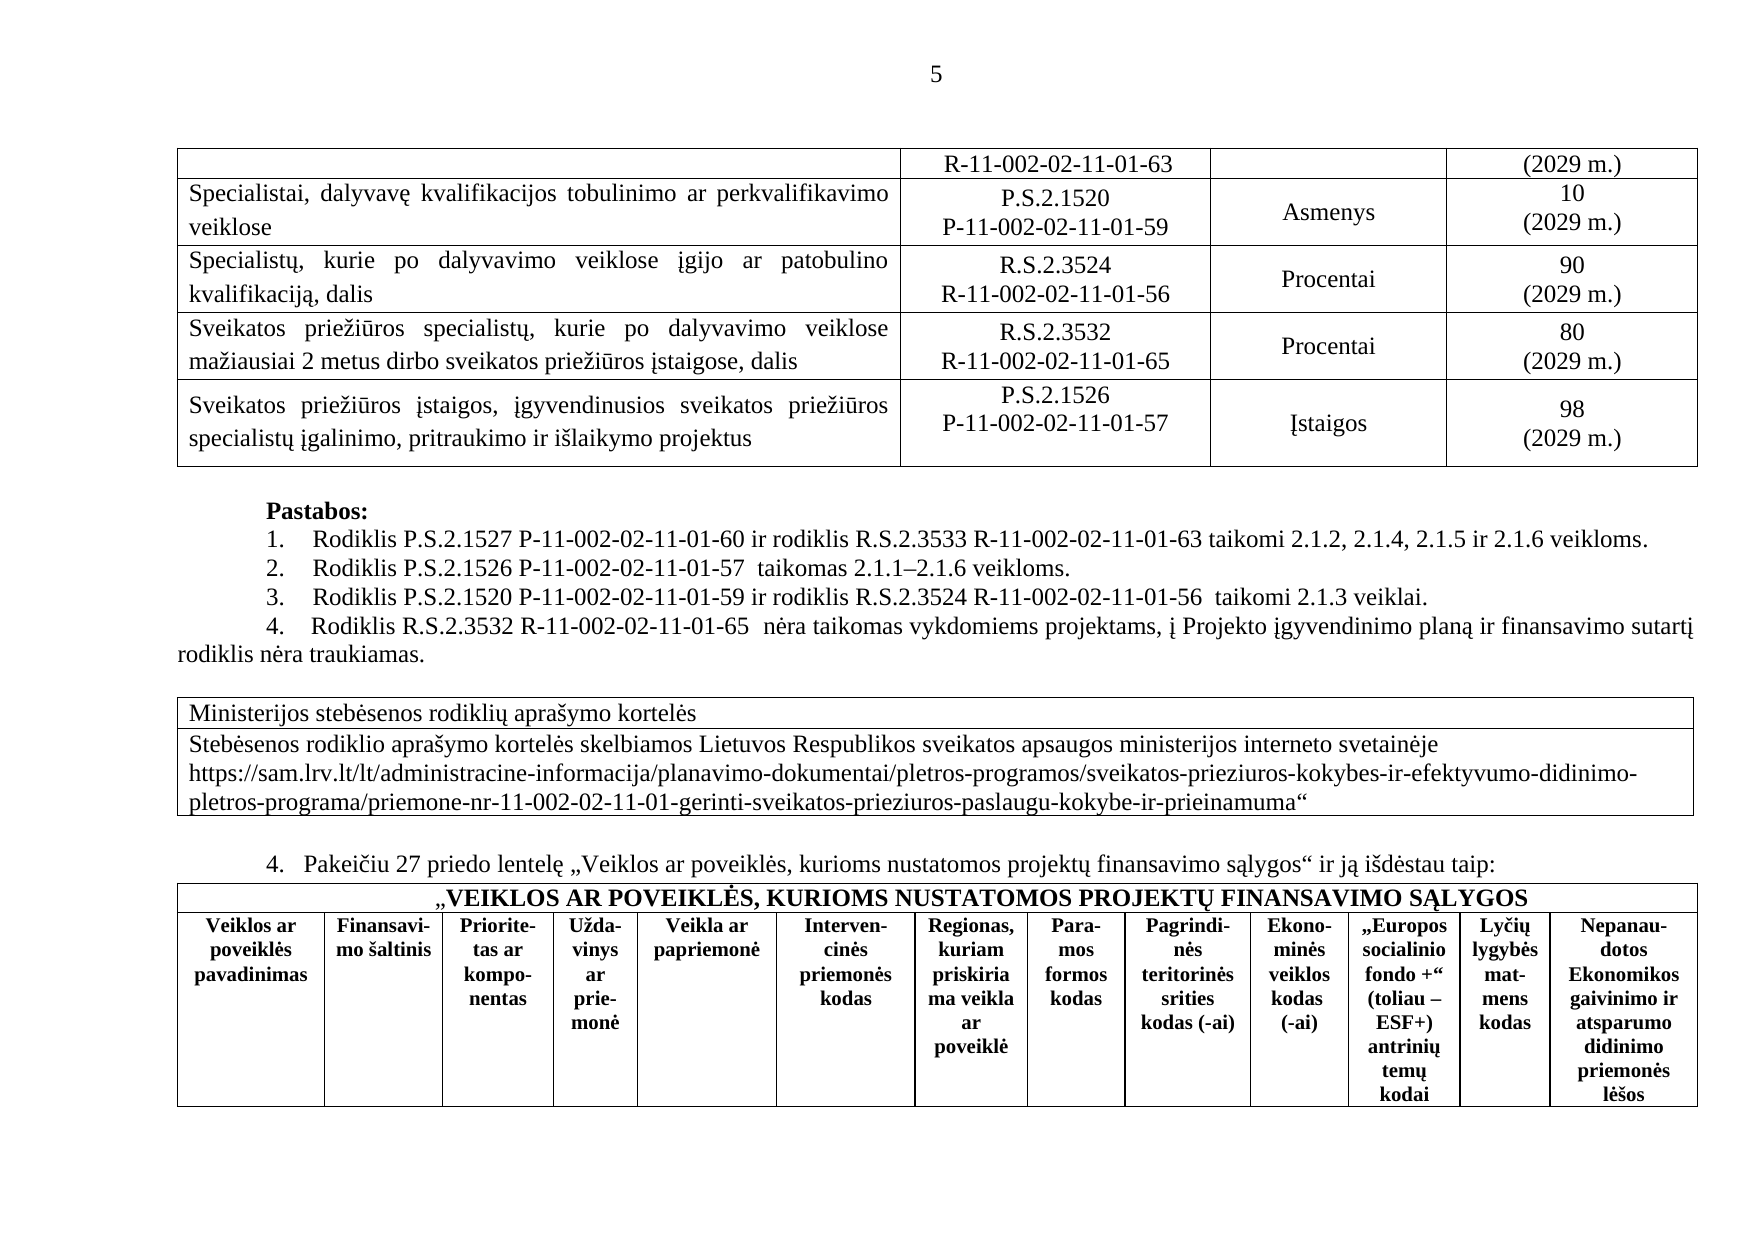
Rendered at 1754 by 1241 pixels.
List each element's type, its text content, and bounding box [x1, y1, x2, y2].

table_cell 10 (2029 m.) [1447, 179, 1697, 244]
table_header Ministerijos stebėsenos rodiklių aprašymo kortelės [178, 698, 1693, 728]
table_cell Veiklos ar poveiklės pavadinimas [178, 913, 324, 1106]
table_cell [178, 149, 900, 177]
table_cell Sveikatos priežiūros įstaigos, įgyvendinusios sveikatos priežiūros specialistų įgalinimo, pritraukimo ir išlaikymo projektus [178, 380, 900, 466]
text 4. Pakeičiu 27 priedo lentelę „Veiklos ar poveiklės, kurioms nustatomos projektų finansavimo sąlygos“ ir ją išdėstau taip: [266, 849, 1695, 878]
table_cell Pagrindi-nės teritorinės srities kodas (-ai) [1126, 913, 1250, 1106]
table_cell Regionas, kuriam priskiriama veikla ar poveiklė [916, 913, 1027, 1106]
table_cell Specialistų, kurie po dalyvavimo veiklose įgijo ar patobulino kvalifikaciją, dalis [178, 246, 900, 312]
table_cell P.S.2.1526 P-11-002-02-11-01-57 [901, 380, 1210, 466]
table_cell Priorite- tas ar kompo-nentas [443, 913, 553, 1106]
table_cell Procentai [1211, 313, 1446, 379]
table_cell Lyčių lygybės mat-mens kodas [1461, 913, 1549, 1106]
table_cell Užda-vinys ar prie-monė [554, 913, 637, 1106]
table_cell 80 (2029 m.) [1447, 313, 1697, 379]
table_cell Veikla ar papriemonė [638, 913, 776, 1106]
table_header „VEIKLOS AR POVEIKLĖS, KURIOMS NUSTATOMOS PROJEKTŲ FINANSAVIMO SĄLYGOS [178, 884, 1697, 912]
table_cell Asmenys [1211, 179, 1446, 244]
text Pastabos: [177, 496, 1695, 524]
table_cell Para-mos formos kodas [1028, 913, 1124, 1106]
table_cell Nepanau-dotos Ekonomikos gaivinimo ir atsparumo didinimo priemonės lėšos [1551, 913, 1697, 1106]
table_cell R-11-002-02-11-01-63 [901, 149, 1210, 177]
table_cell Sveikatos priežiūros specialistų, kurie po dalyvavimo veiklose mažiausiai 2 metus dirbo sveikatos priežiūros įstaigose, dalis [178, 313, 900, 379]
table_cell Procentai [1211, 246, 1446, 312]
text 3. Rodiklis P.S.2.1520 P-11-002-02-11-01-59 ir rodiklis R.S.2.3524 R-11-002-02-11-01-56 taikomi 2.1.3 veiklai. [177, 582, 1695, 611]
table_cell 90 (2029 m.) [1447, 246, 1697, 312]
text 2. Rodiklis P.S.2.1526 P-11-002-02-11-01-57 taikomas 2.1.1–2.1.6 veikloms. [177, 553, 1695, 582]
table_cell Specialistai, dalyvavę kvalifikacijos tobulinimo ar perkvalifikavimo veiklose [178, 179, 900, 244]
table_cell Ekono-minės veiklos kodas (-ai) [1251, 913, 1348, 1106]
table_cell 98 (2029 m.) [1447, 380, 1697, 466]
table_cell Įstaigos [1211, 380, 1446, 466]
table_cell Finansavi-mo šaltinis [325, 913, 442, 1106]
text 4. Rodiklis R.S.2.3532 R-11-002-02-11-01-65 nėra taikomas vykdomiems projektams, į Projekto įgyvendinimo planą ir finansavimo sutartį rodiklis nėra traukiamas. [177, 611, 1695, 668]
text 1. Rodiklis P.S.2.1527 P-11-002-02-11-01-60 ir rodiklis R.S.2.3533 R-11-002-02-11-01-63 taikomi 2.1.2, 2.1.4, 2.1.5 ir 2.1.6 veikloms. [177, 524, 1695, 553]
table_cell „Europos socialinio fondo +“ (toliau – ESF+) antrinių temų kodai [1349, 913, 1459, 1106]
table_cell [1211, 149, 1446, 177]
table_cell P.S.2.1520 P-11-002-02-11-01-59 [901, 179, 1210, 244]
table_cell R.S.2.3524 R-11-002-02-11-01-56 [901, 246, 1210, 312]
table_cell Interven-cinės priemonės kodas [777, 913, 914, 1106]
table_cell R.S.2.3532 R-11-002-02-11-01-65 [901, 313, 1210, 379]
table_cell (2029 m.) [1447, 149, 1697, 177]
table_cell Stebėsenos rodiklio aprašymo kortelės skelbiamos Lietuvos Respublikos sveikatos apsaugos ministerijos interneto svetainėje https://sam.lrv.lt/lt/administracine-informacija/planavimo-dokumentai/pletros-programos/sveikatos-prieziuros-kokybes-ir-efektyvumo-didinimo-pletros-programa/priemone-nr-11-002-02-11-01-gerinti-sveikatos-prieziuros-paslaugu-kokybe-ir-prieinamuma“ [178, 729, 1693, 815]
